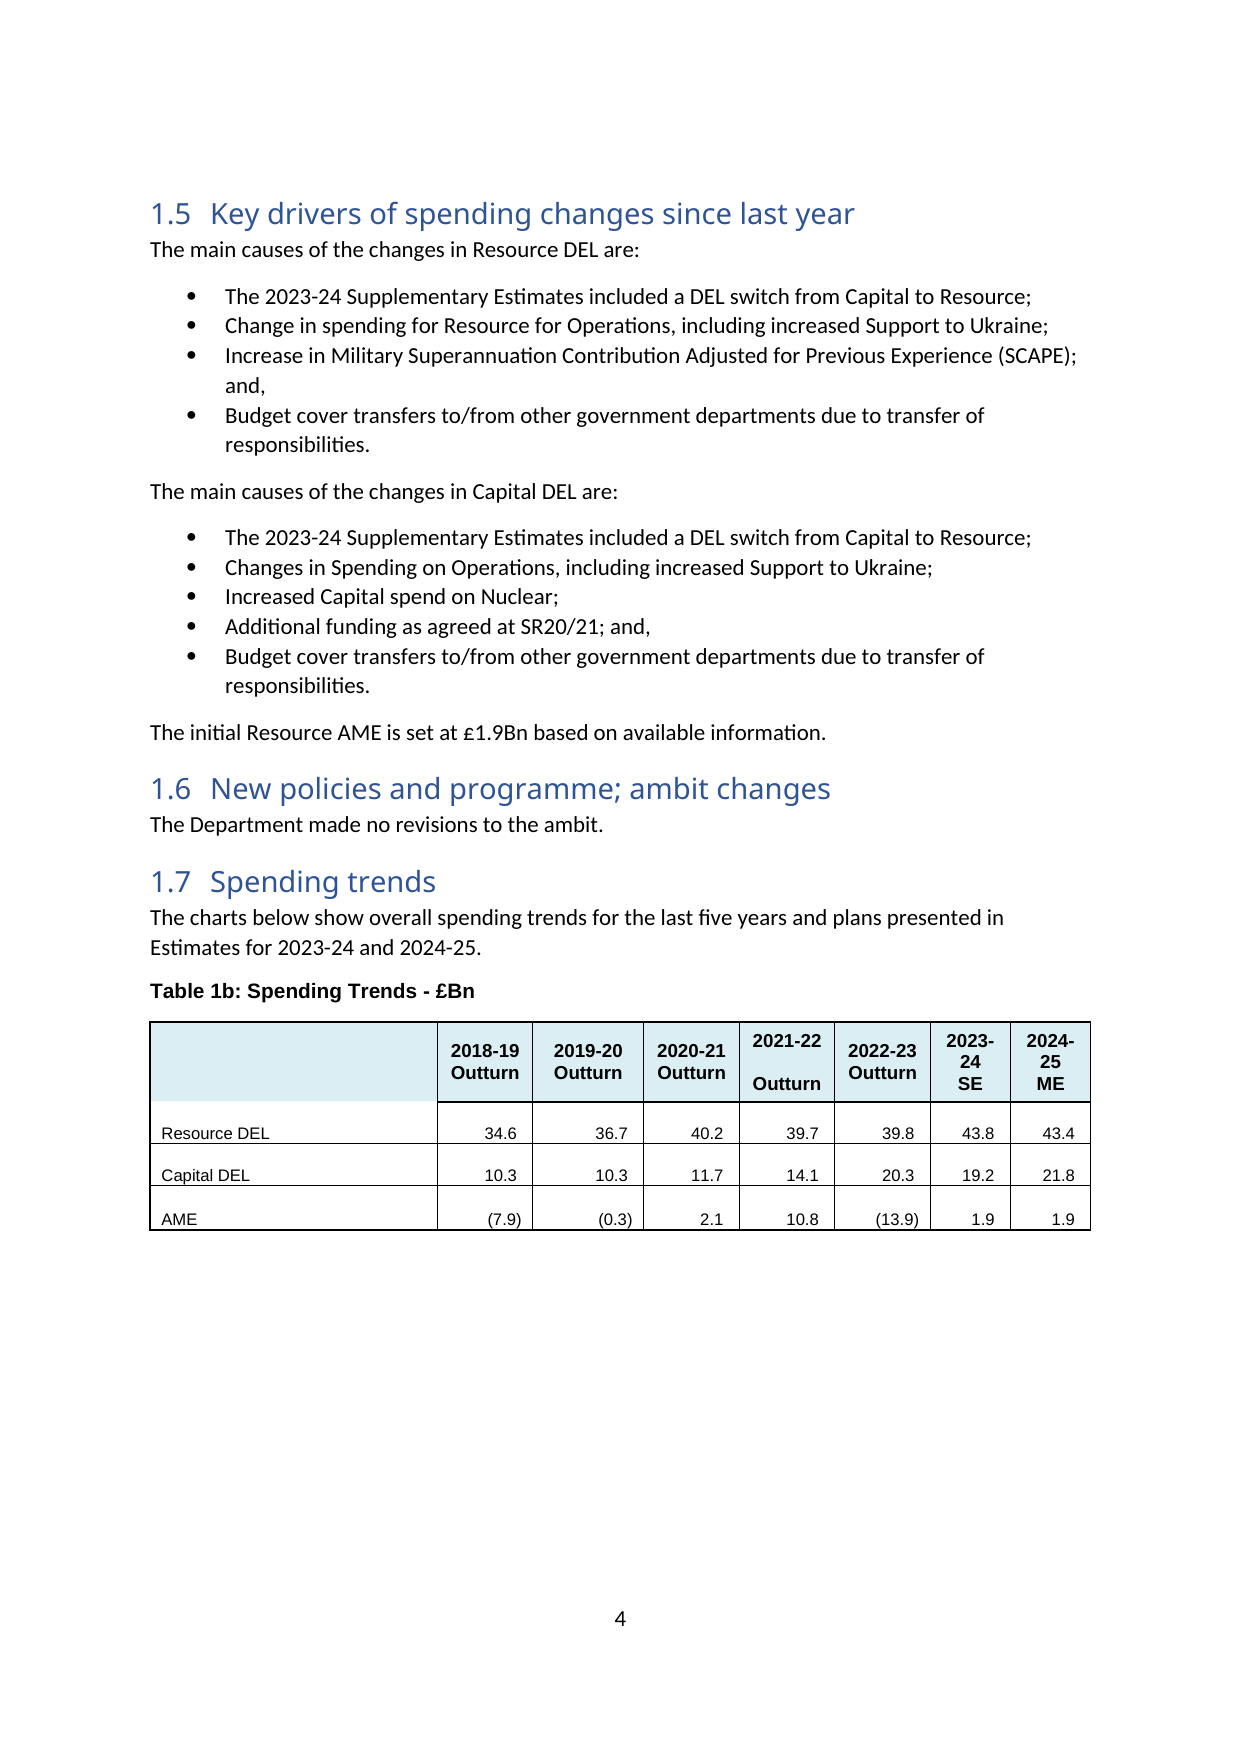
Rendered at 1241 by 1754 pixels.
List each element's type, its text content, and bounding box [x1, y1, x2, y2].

table_header 2018-19 Outturn [438, 1023, 532, 1101]
table_cell 20.3 [835, 1144, 930, 1185]
table_header 2020-21 Outturn [644, 1023, 739, 1101]
table_cell 10.3 [533, 1144, 643, 1185]
table_cell 14.1 [740, 1144, 834, 1185]
table_cell 1.9 [931, 1186, 1010, 1229]
table_header 2023-24 SE [931, 1023, 1010, 1101]
table_cell 1.9 [1011, 1186, 1090, 1229]
table_cell AME [151, 1186, 437, 1229]
table_cell 19.2 [931, 1144, 1010, 1185]
table_cell 43.8 [931, 1103, 1010, 1143]
list The 2023-24 Supplementary Estimates included a DEL switch from Capital to Resource; [187, 282, 1090, 310]
subtitle Spending trends [150, 861, 1090, 901]
text The main causes of the changes in Capital DEL are: [150, 477, 1090, 505]
list Increase in Military Superannuation Contribution Adjusted for Previous Experience (SCAPE); and, [187, 341, 1090, 399]
text The initial Resource AME is set at £1.9Bn based on available information. [150, 718, 1090, 746]
table_header 2024-25 ME [1011, 1023, 1090, 1101]
table_header 2022-23 Outturn [835, 1023, 930, 1101]
list Budget cover transfers to/from other government departments due to transfer of responsibilities. [187, 642, 1090, 699]
table_cell (13.9) [835, 1186, 930, 1229]
table_cell 21.8 [1011, 1144, 1090, 1185]
list Budget cover transfers to/from other government departments due to transfer of responsibilities. [187, 401, 1090, 458]
table_cell 10.8 [740, 1186, 834, 1229]
text Table 1b: Spending Trends - £Bn [150, 979, 1090, 1003]
subtitle New policies and programme; ambit changes [150, 768, 1090, 808]
list Change in spending for Resource for Operations, including increased Support to Ukraine; [187, 312, 1090, 340]
subtitle Key drivers of spending changes since last year [150, 194, 1090, 233]
table_cell 40.2 [644, 1103, 739, 1143]
table_cell Resource DEL [151, 1101, 437, 1143]
table_cell (7.9) [438, 1186, 532, 1229]
list Additional funding as agreed at SR20/21; and, [187, 612, 1090, 640]
table_header 2019-20 Outturn [533, 1023, 643, 1101]
table_cell Capital DEL [151, 1144, 437, 1185]
list Changes in Spending on Operations, including increased Support to Ukraine; [187, 553, 1090, 581]
table_cell 11.7 [644, 1144, 739, 1185]
table_cell 39.8 [835, 1103, 930, 1143]
table_cell 34.6 [438, 1103, 532, 1143]
table_cell 39.7 [740, 1103, 834, 1143]
table_cell 2.1 [644, 1186, 739, 1229]
list The 2023-24 Supplementary Estimates included a DEL switch from Capital to Resource; [187, 523, 1090, 551]
table_cell 36.7 [533, 1103, 643, 1143]
table_cell 10.3 [438, 1144, 532, 1185]
text The Department made no revisions to the ambit. [150, 810, 1090, 838]
list Increased Capital spend on Nuclear; [187, 582, 1090, 611]
table_header 2021-22 Outturn [740, 1023, 834, 1101]
table_header [151, 1023, 437, 1101]
table_cell (0.3) [533, 1186, 643, 1229]
text The main causes of the changes in Resource DEL are: [150, 236, 1090, 264]
table_cell 43.4 [1011, 1103, 1090, 1143]
text The charts below show overall spending trends for the last five years and plans presented in Estimates for 2023-24 and 2024-25. [150, 903, 1090, 961]
